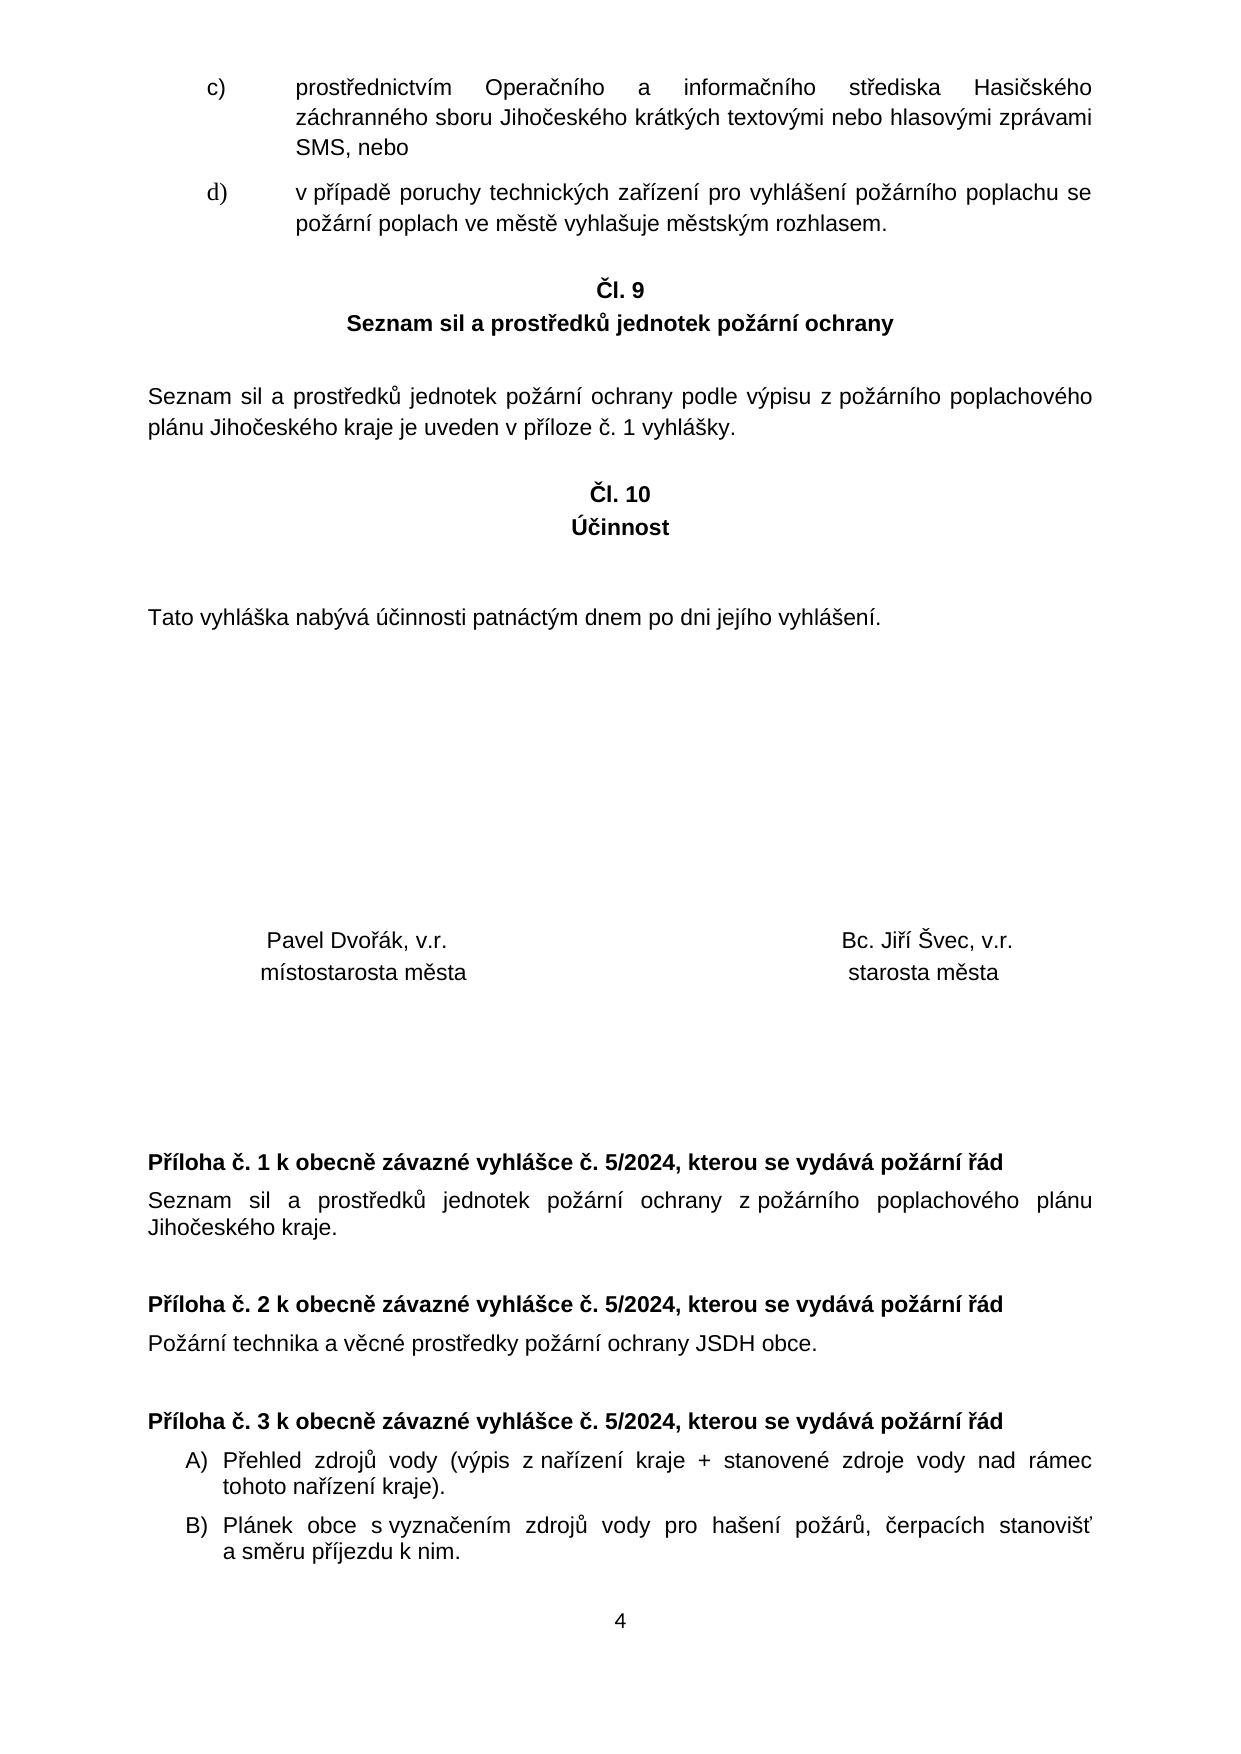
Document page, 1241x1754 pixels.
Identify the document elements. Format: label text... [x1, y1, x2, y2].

text Požární technika a věcné prostředky požární ochrany JSDH obce. [148, 1330, 1093, 1357]
text Účinnost [148, 514, 1093, 540]
list v případě poruchy technických zařízení pro vyhlášení požárního poplachu se požární poplach ve městě vyhlašuje městským rozhlasem. [207, 177, 1093, 236]
text Seznam sil a prostředků jednotek požární ochrany z požárního poplachového plánu Jihočeského kraje. [148, 1187, 1093, 1240]
list Přehled zdrojů vody (výpis z nařízení kraje + stanovené zdroje vody nad rámec tohoto nařízení kraje). [185, 1447, 1093, 1499]
text Pavel Dvořák, v.r. Bc. Jiří Švec, v.r. [148, 927, 1093, 954]
text Seznam sil a prostředků jednotek požární ochrany podle výpisu z požárního poplachového plánu Jihočeského kraje je uveden v příloze č. 1 vyhlášky. [148, 383, 1093, 440]
text Příloha č. 1 k obecně závazné vyhlášce č. 5/2024, kterou se vydává požární řád [148, 1148, 1093, 1175]
text místostarosta města starosta města [148, 959, 1093, 985]
list prostřednictvím Operačního a informačního střediska Hasičského záchranného sboru Jihočeského krátkých textovými nebo hlasovými zprávami SMS, nebo [207, 74, 1093, 161]
list Plánek obce s vyznačením zdrojů vody pro hašení požárů, čerpacích stanovišť a směru příjezdu k nim. [185, 1512, 1093, 1565]
text Příloha č. 2 k obecně závazné vyhlášce č. 5/2024, kterou se vydává požární řád [148, 1291, 1093, 1318]
text Příloha č. 3 k obecně závazné vyhlášce č. 5/2024, kterou se vydává požární řád [148, 1408, 1093, 1434]
subtitle Čl. 9 [148, 277, 1093, 303]
text Tato vyhláška nabývá účinnosti patnáctým dnem po dni jejího vyhlášení. [148, 603, 1093, 630]
subtitle Čl. 10 [148, 481, 1093, 508]
subtitle Seznam sil a prostředků jednotek požární ochrany [148, 310, 1093, 336]
